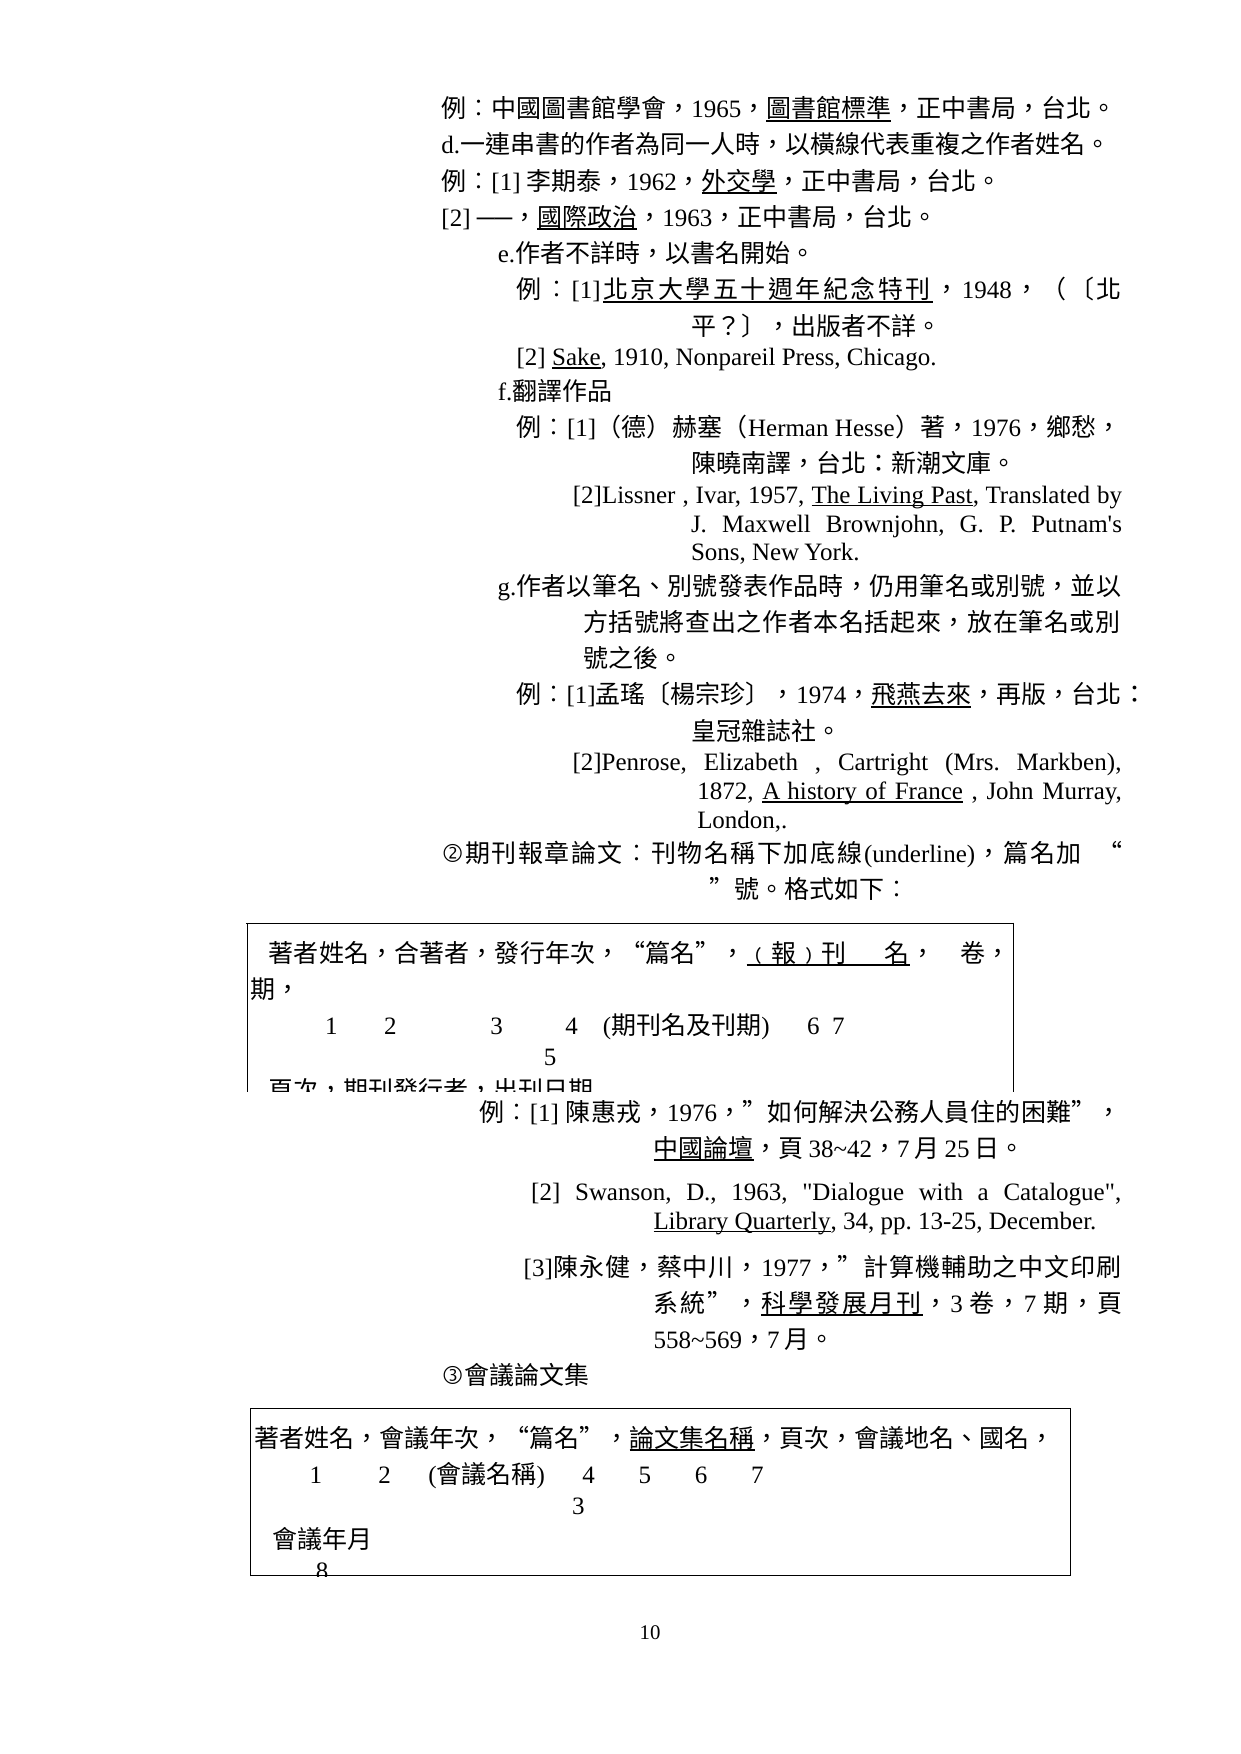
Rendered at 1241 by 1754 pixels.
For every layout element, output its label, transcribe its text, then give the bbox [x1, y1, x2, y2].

list 期刊報章論文︰刊物名稱下加底線(underline)，篇名加 “ ”號。格式如下︰ [441, 834, 1122, 906]
list [2]Penrose, Elizabeth , Cartright (Mrs. Markben), 1872, A history of France , John Murray, London,. [572, 747, 1122, 834]
list 例︰[1]（德）赫塞（Herman Hesse）著，1976，鄉愁，陳曉南譯，台北：新潮文庫。 [516, 407, 1122, 480]
list e.作者不詳時，以書名開始。 [498, 234, 1122, 270]
list 會議年月 [251, 1516, 1070, 1553]
list 頁次，期刊發行者，出刊日期 [248, 1067, 1013, 1092]
list d.一連串書的作者為同一人時，以橫線代表重複之作者姓名。 [441, 125, 1122, 161]
list 例︰中國圖書館學會，1965，圖書館標準，正中書局，台北。 [441, 89, 1122, 125]
list [2]Lissner , Ivar, 1957, The Living Past, Translated by J. Maxwell Brownjohn, G. P. Putnam's Sons, New York. [573, 480, 1122, 566]
list 著者姓名，會議年次，“篇名”，論文集名稱，頁次，會議地名、國名， [251, 1415, 1070, 1451]
list 例︰[1] 陳惠戎，1976，”如何解決公務人員住的困難”，中國論壇，頁38~42，7月25日。 [246, 919, 1122, 1164]
list g.作者以筆名、別號發表作品時，仍用筆名或別號，並以方括號將查出之作者本名括起來，放在筆名或別號之後。 [497, 566, 1122, 675]
list 3 [251, 1488, 1070, 1516]
list 例︰[1]北京大學五十週年紀念特刊，1948，（〔北平？〕，出版者不詳。 [516, 270, 1122, 342]
list f.翻譯作品 [498, 371, 1122, 407]
list 著者姓名，合著者，發行年次，“篇名”，﹙報﹚刊 名， 卷，期， [248, 929, 1013, 1002]
list 1 2 3 4 (期刊名及刊期) 6 7 [248, 1002, 1013, 1038]
list 5 [248, 1038, 1013, 1067]
list [2] Sake, 1910, Nonpareil Press, Chicago. [516, 342, 1122, 371]
list [3]陳永健，蔡中川，1977，”計算機輔助之中文印刷系統”，科學發展月刊，3卷，7期，頁558~569，7月。 [516, 1247, 1122, 1356]
list 會議論文集 [441, 1356, 1122, 1392]
list 1 2 (會議名稱) 4 5 6 7 [251, 1451, 1070, 1488]
list [2] ──，國際政治，1963，正中書局，台北。 [441, 197, 1122, 234]
list 例︰[1] 李期泰，1962，外交學，正中書局，台北。 [441, 161, 1122, 197]
list [251, 1409, 1070, 1415]
list 8 [251, 1553, 1070, 1575]
list 例︰[1]孟瑤〔楊宗珍〕，1974，飛燕去來，再版，台北：皇冠雜誌社。 [516, 675, 1122, 747]
list [2] Swanson, D., 1963, "Dialogue with a Catalogue", Library Quarterly, 34, pp. 13-25, December. [516, 1177, 1122, 1234]
